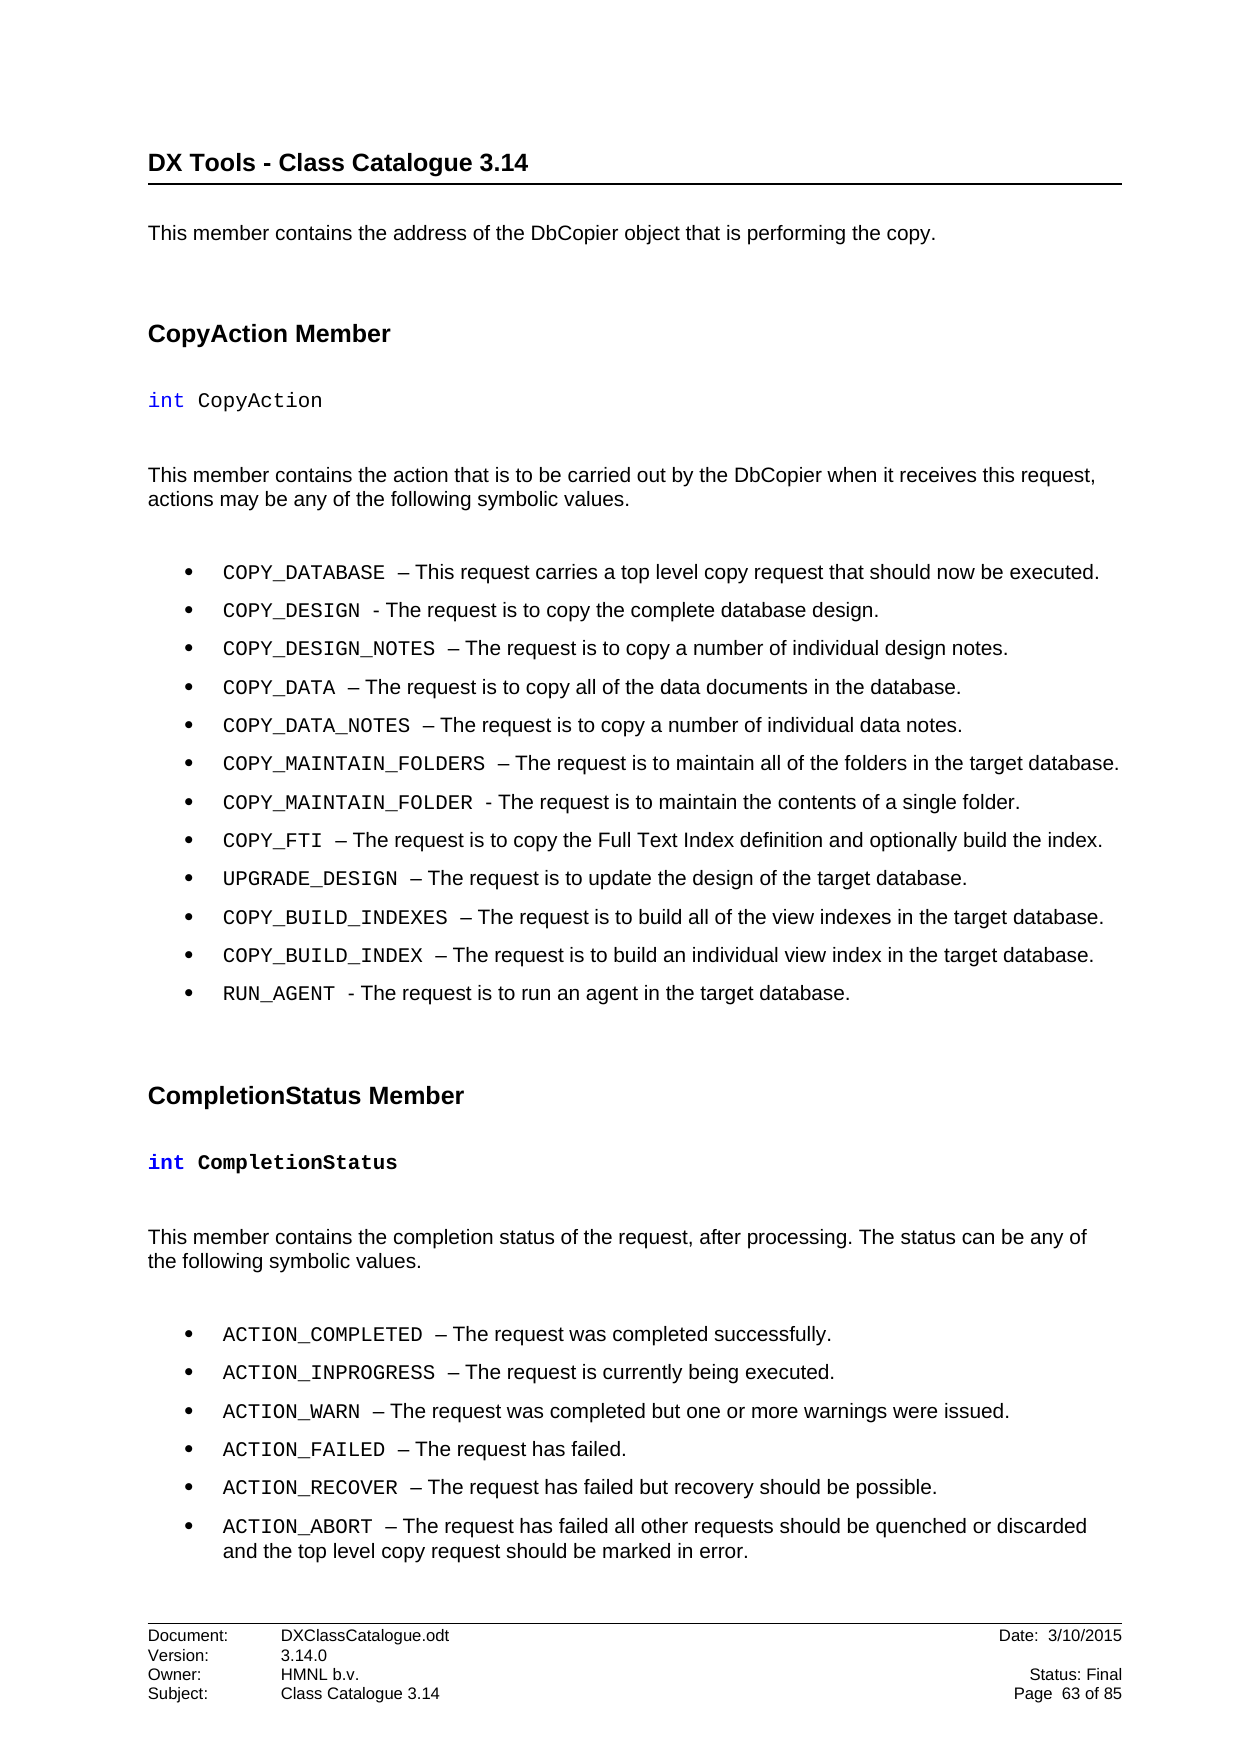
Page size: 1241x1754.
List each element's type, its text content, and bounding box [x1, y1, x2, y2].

list COPY_MAINTAIN_FOLDER - The request is to maintain the contents of a single folder. [185, 789, 1122, 815]
text This member contains the action that is to be carried out by the DbCopier when it receives this request, actions may be any of the following symbolic values. [148, 463, 1122, 511]
text int CompletionStatus [148, 1152, 1122, 1176]
list COPY_BUILD_INDEXES – The request is to build all of the view indexes in the target database. [185, 904, 1122, 930]
list COPY_MAINTAIN_FOLDERS – The request is to maintain all of the folders in the target database. [185, 751, 1122, 777]
text This member contains the address of the DbCopier object that is performing the copy. [148, 221, 1122, 244]
list ACTION_INPROGRESS – The request is currently being executed. [185, 1360, 1122, 1386]
subtitle CompletionStatus Member [148, 1081, 1122, 1110]
list COPY_FTI – The request is to copy the Full Text Index definition and optionally build the index. [185, 828, 1122, 854]
list ACTION_ABORT – The request has failed all other requests should be quenched or discarded and the top level copy request should be marked in error. [185, 1513, 1122, 1563]
list ACTION_COMPLETED – The request was completed successfully. [185, 1322, 1122, 1348]
list COPY_DESIGN_NOTES – The request is to copy a number of individual design notes. [185, 636, 1122, 662]
list ACTION_RECOVER – The request has failed but recovery should be possible. [185, 1475, 1122, 1501]
list RUN_AGENT - The request is to run an agent in the target database. [185, 981, 1122, 1007]
list COPY_DATA_NOTES – The request is to copy a number of individual data notes. [185, 713, 1122, 739]
subtitle CopyAction Member [148, 318, 1122, 347]
text int CopyAction [148, 390, 1122, 414]
list ACTION_WARN – The request was completed but one or more warnings were issued. [185, 1398, 1122, 1424]
list UPGRADE_DESIGN – The request is to update the design of the target database. [185, 866, 1122, 892]
list ACTION_FAILED – The request has failed. [185, 1437, 1122, 1463]
list COPY_DATA – The request is to copy all of the data documents in the database. [185, 674, 1122, 700]
text This member contains the completion status of the request, after processing. The status can be any of the following symbolic values. [148, 1225, 1122, 1273]
list COPY_BUILD_INDEX – The request is to build an individual view index in the target database. [185, 943, 1122, 969]
list COPY_DESIGN - The request is to copy the complete database design. [185, 598, 1122, 624]
list COPY_DATABASE – This request carries a top level copy request that should now be executed. [185, 559, 1122, 585]
